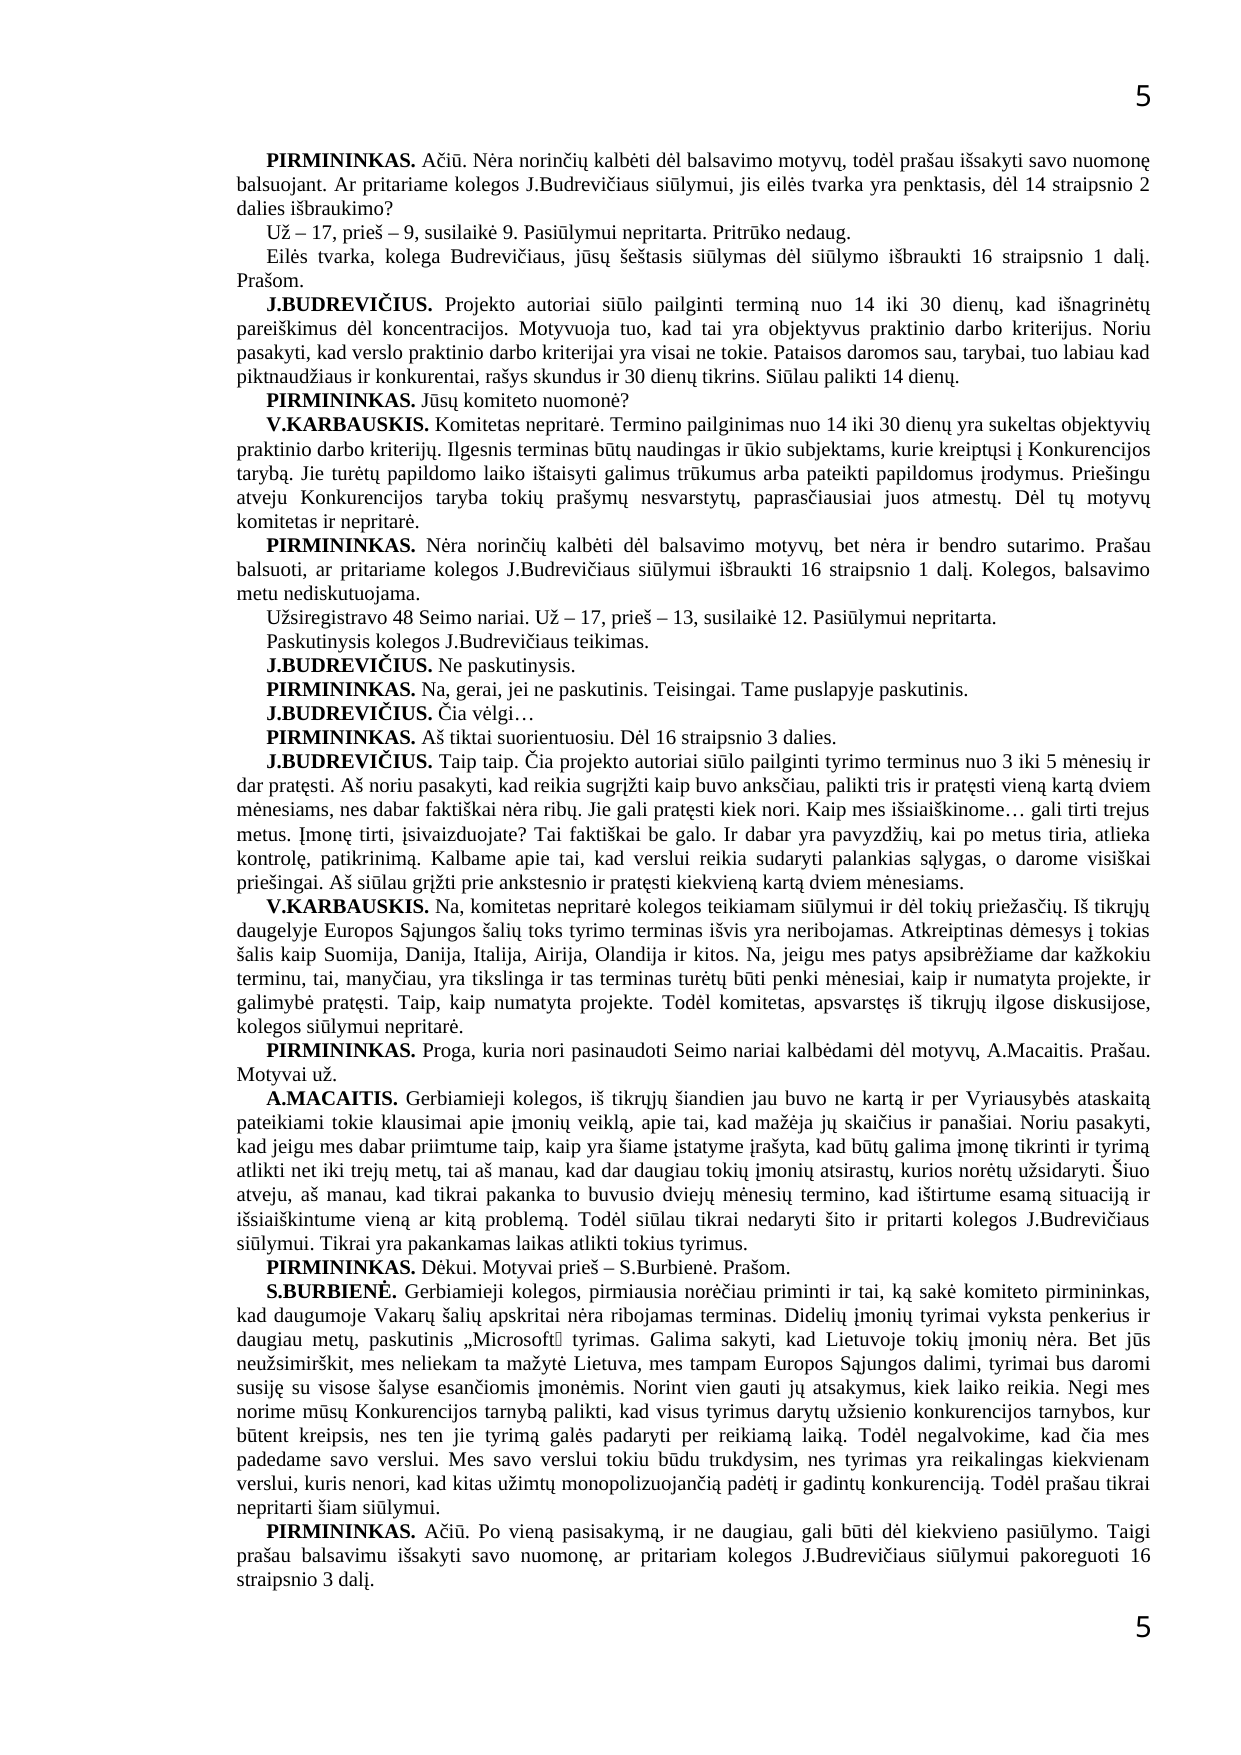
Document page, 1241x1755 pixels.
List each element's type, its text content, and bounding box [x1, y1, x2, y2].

text Užsiregistravo 48 Seimo nariai. Už – 17, prieš – 13, susilaikė 12. Pasiūlymui nepritarta. [236, 605, 1152, 629]
text Eilės tvarka, kolega Budrevičiaus, jūsų šeštasis siūlymas dėl siūlymo išbraukti 16 straipsnio 1 dalį. Prašom. [236, 244, 1152, 292]
text PIRMININKAS. Aš tiktai suorientuosiu. Dėl 16 straipsnio 3 dalies. [236, 725, 1152, 749]
text PIRMININKAS. Ačiū. Nėra norinčių kalbėti dėl balsavimo motyvų, todėl prašau išsakyti savo nuomonę balsuojant. Ar pritariame kolegos J.Budrevičiaus siūlymui, jis eilės tvarka yra penktasis, dėl 14 straipsnio 2 dalies išbraukimo? [236, 148, 1152, 220]
text V.KARBAUSKIS. Komitetas nepritarė. Termino pailginimas nuo 14 iki 30 dienų yra sukeltas objektyvių praktinio darbo kriterijų. Ilgesnis terminas būtų naudingas ir ūkio subjektams, kurie kreiptųsi į Konkurencijos tarybą. Jie turėtų papildomo laiko ištaisyti galimus trūkumus arba pateikti papildomus įrodymus. Priešingu atveju Konkurencijos taryba tokių prašymų nesvarstytų, paprasčiausiai juos atmestų. Dėl tų motyvų komitetas ir nepritarė. [236, 412, 1152, 533]
text PIRMININKAS. Jūsų komiteto nuomonė? [236, 388, 1152, 412]
text PIRMININKAS. Nėra norinčių kalbėti dėl balsavimo motyvų, bet nėra ir bendro sutarimo. Prašau balsuoti, ar pritariame kolegos J.Budrevičiaus siūlymui išbraukti 16 straipsnio 1 dalį. Kolegos, balsavimo metu nediskutuojama. [236, 533, 1152, 605]
text PIRMININKAS. Ačiū. Po vieną pasisakymą, ir ne daugiau, gali būti dėl kiekvieno pasiūlymo. Taigi prašau balsavimu išsakyti savo nuomonę, ar pritariam kolegos J.Budrevičiaus siūlymui pakoreguoti 16 straipsnio 3 dalį. [236, 1519, 1152, 1591]
text Paskutinysis kolegos J.Budrevičiaus teikimas. [236, 629, 1152, 653]
text PIRMININKAS. Dėkui. Motyvai prieš – S.Burbienė. Prašom. [236, 1254, 1152, 1279]
text S.BURBIENĖ. Gerbiamieji kolegos, pirmiausia norėčiau priminti ir tai, ką sakė komiteto pirmininkas, kad daugumoje Vakarų šalių apskritai nėra ribojamas terminas. Didelių įmonių tyrimai vyksta penkerius ir daugiau metų, paskutinis „Microsoft tyrimas. Galima sakyti, kad Lietuvoje tokių įmonių nėra. Bet jūs neužsimirškit, mes neliekam ta mažytė Lietuva, mes tampam Europos Sąjungos dalimi, tyrimai bus daromi susiję su visose šalyse esančiomis įmonėmis. Norint vien gauti jų atsakymus, kiek laiko reikia. Negi mes norime mūsų Konkurencijos tarnybą palikti, kad visus tyrimus darytų užsienio konkurencijos tarnybos, kur būtent kreipsis, nes ten jie tyrimą galės padaryti per reikiamą laiką. Todėl negalvokime, kad čia mes padedame savo verslui. Mes savo verslui tokiu būdu trukdysim, nes tyrimas yra reikalingas kiekvienam verslui, kuris nenori, kad kitas užimtų monopolizuojančią padėtį ir gadintų konkurenciją. Todėl prašau tikrai nepritarti šiam siūlymui. [236, 1279, 1152, 1519]
text J.BUDREVIČIUS. Taip taip. Čia projekto autoriai siūlo pailginti tyrimo terminus nuo 3 iki 5 mėnesių ir dar pratęsti. Aš noriu pasakyti, kad reikia sugrįžti kaip buvo anksčiau, palikti tris ir pratęsti vieną kartą dviem mėnesiams, nes dabar faktiškai nėra ribų. Jie gali pratęsti kiek nori. Kaip mes išsiaiškinome… gali tirti trejus metus. Įmonę tirti, įsivaizduojate? Tai faktiškai be galo. Ir dabar yra pavyzdžių, kai po metus tiria, atlieka kontrolę, patikrinimą. Kalbame apie tai, kad verslui reikia sudaryti palankias sąlygas, o darome visiškai priešingai. Aš siūlau grįžti prie ankstesnio ir pratęsti kiekvieną kartą dviem mėnesiams. [236, 749, 1152, 894]
text Už – 17, prieš – 9, susilaikė 9. Pasiūlymui nepritarta. Pritrūko nedaug. [236, 220, 1152, 244]
text J.BUDREVIČIUS. Ne paskutinysis. [236, 653, 1152, 677]
text A.MACAITIS. Gerbiamieji kolegos, iš tikrųjų šiandien jau buvo ne kartą ir per Vyriausybės ataskaitą pateikiami tokie klausimai apie įmonių veiklą, apie tai, kad mažėja jų skaičius ir panašiai. Noriu pasakyti, kad jeigu mes dabar priimtume taip, kaip yra šiame įstatyme įrašyta, kad būtų galima įmonę tikrinti ir tyrimą atlikti net iki trejų metų, tai aš manau, kad dar daugiau tokių įmonių atsirastų, kurios norėtų užsidaryti. Šiuo atveju, aš manau, kad tikrai pakanka to buvusio dviejų mėnesių termino, kad ištirtume esamą situaciją ir išsiaiškintume vieną ar kitą problemą. Todėl siūlau tikrai nedaryti šito ir pritarti kolegos J.Budrevičiaus siūlymui. Tikrai yra pakankamas laikas atlikti tokius tyrimus. [236, 1086, 1152, 1254]
text J.BUDREVIČIUS. Projekto autoriai siūlo pailginti terminą nuo 14 iki 30 dienų, kad išnagrinėtų pareiškimus dėl koncentracijos. Motyvuoja tuo, kad tai yra objektyvus praktinio darbo kriterijus. Noriu pasakyti, kad verslo praktinio darbo kriterijai yra visai ne tokie. Pataisos daromos sau, tarybai, tuo labiau kad piktnaudžiaus ir konkurentai, rašys skundus ir 30 dienų tikrins. Siūlau palikti 14 dienų. [236, 292, 1152, 388]
text J.BUDREVIČIUS. Čia vėlgi… [236, 701, 1152, 725]
text PIRMININKAS. Proga, kuria nori pasinaudoti Seimo nariai kalbėdami dėl motyvų, A.Macaitis. Prašau. Motyvai už. [236, 1038, 1152, 1086]
text PIRMININKAS. Na, gerai, jei ne paskutinis. Teisingai. Tame puslapyje paskutinis. [236, 677, 1152, 701]
text V.KARBAUSKIS. Na, komitetas nepritarė kolegos teikiamam siūlymui ir dėl tokių priežasčių. Iš tikrųjų daugelyje Europos Sąjungos šalių toks tyrimo terminas išvis yra neribojamas. Atkreiptinas dėmesys į tokias šalis kaip Suomija, Danija, Italija, Airija, Olandija ir kitos. Na, jeigu mes patys apsibrėžiame dar kažkokiu terminu, tai, manyčiau, yra tikslinga ir tas terminas turėtų būti penki mėnesiai, kaip ir numatyta projekte, ir galimybė pratęsti. Taip, kaip numatyta projekte. Todėl komitetas, apsvarstęs iš tikrųjų ilgose diskusijose, kolegos siūlymui nepritarė. [236, 894, 1152, 1038]
